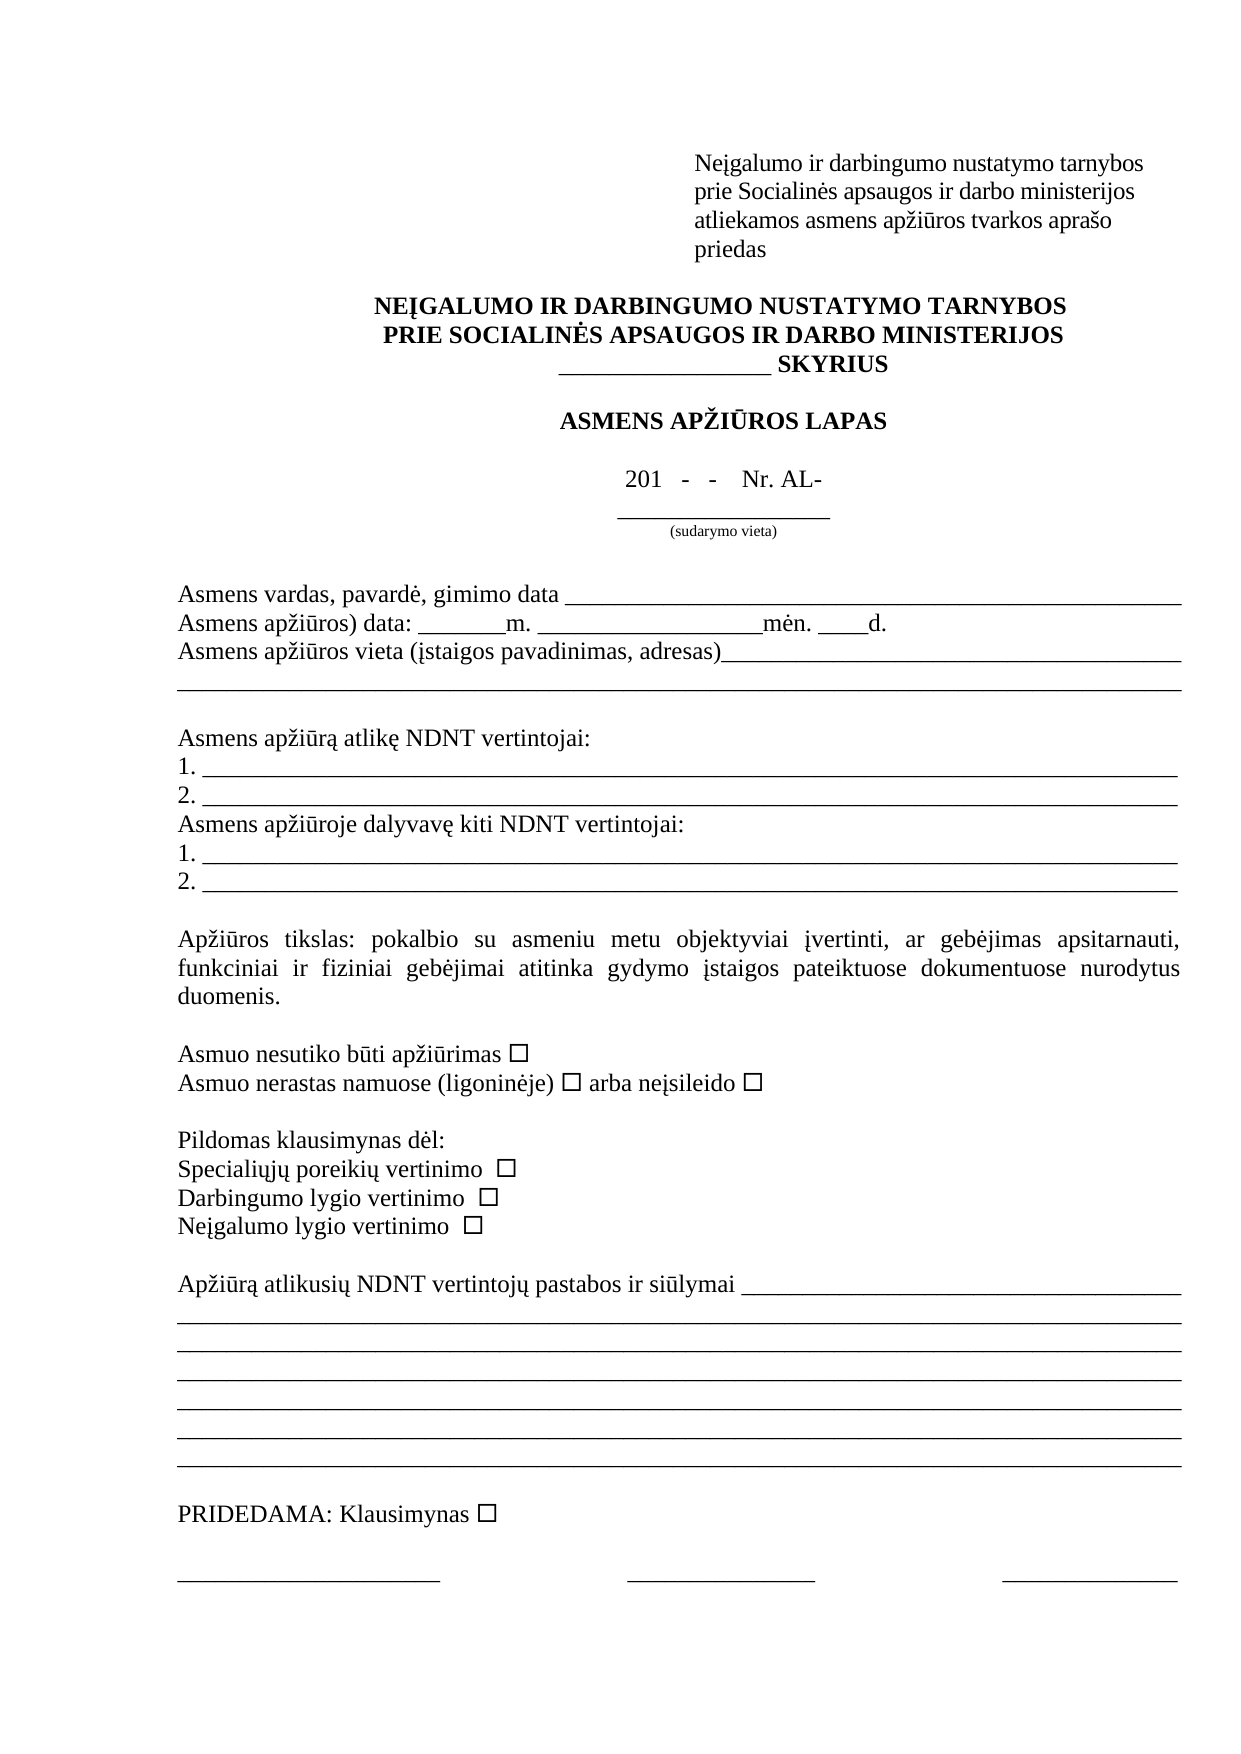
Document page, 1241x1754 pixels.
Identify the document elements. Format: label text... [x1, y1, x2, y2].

text Asmens apžiūros vieta (įstaigos pavadinimas, adresas) [177, 636, 1181, 665]
text _____________________ _______________ ______________ [177, 1556, 1181, 1585]
text _________________ [177, 493, 1181, 521]
text prie Socialinės apsaugos ir darbo ministerijos [694, 176, 1181, 205]
text Specialiųjų poreikių vertinimo  [177, 1154, 1181, 1183]
text Asmens apžiūros) data: _______m. __________________mėn. ____d. [177, 608, 1181, 636]
text NEĮGALUMO IR DARBINGUMO NUSTATYMO TARNYBOS [177, 291, 1181, 320]
text Asmuo nesutiko būti apžiūrimas  [177, 1039, 1181, 1068]
text Apžiūrą atlikusių NDNT vertintojų pastabos ir siūlymai [177, 1324, 1181, 1351]
text Apžiūrą atlikusių NDNT vertintojų pastabos ir siūlymai [177, 1439, 1181, 1466]
text Darbingumo lygio vertinimo  [177, 1183, 1181, 1211]
text Apžiūrą atlikusių NDNT vertintojų pastabos ir siūlymai [177, 1269, 1181, 1323]
text 201 - - Nr. AL- [177, 464, 1181, 493]
text _________________ SKYRIUS [177, 349, 1181, 378]
text PRIE SOCIALINĖS APSAUGOS IR DARBO MINISTERIJOS [177, 320, 1181, 349]
text Apžiūrą atlikusių NDNT vertintojų pastabos ir siūlymai [177, 1410, 1181, 1438]
text Neįgalumo lygio vertinimo  [177, 1211, 1181, 1240]
text 2. ______________________________________________________________________________ [177, 866, 1181, 895]
text 1. ______________________________________________________________________________ [177, 838, 1181, 866]
text 1. ______________________________________________________________________________ [177, 751, 1181, 780]
text Asmens apžiūrą atlikę NDNT vertintojai: [177, 723, 1181, 751]
text (sudarymo vieta) [177, 521, 1181, 550]
text ASMENS APŽIŪROS LAPAS [177, 406, 1181, 435]
text 2. ______________________________________________________________________________ [177, 780, 1181, 809]
text Apžiūrą atlikusių NDNT vertintojų pastabos ir siūlymai [177, 1381, 1181, 1409]
text Neįgalumo ir darbingumo nustatymo tarnybos [694, 148, 1181, 176]
text priedas [177, 234, 1181, 263]
text atliekamos asmens apžiūros tvarkos aprašo [694, 205, 1181, 234]
text Asmens vardas, pavardė, gimimo data [177, 579, 1181, 608]
text Asmuo nerastas namuose (ligoninėje)  arba neįsileido  [177, 1068, 1181, 1096]
text PRIDEDAMA: Klausimynas  [177, 1499, 1181, 1528]
text Apžiūros tikslas: pokalbio su asmeniu metu objektyviai įvertinti, ar gebėjimas apsitarnauti, funkciniai ir fiziniai gebėjimai atitinka gydymo įstaigos pateiktuose dokumentuose nurodytus duomenis. [177, 924, 1181, 1010]
text Asmens apžiūroje dalyvavę kiti NDNT vertintojai: [177, 809, 1181, 838]
text Pildomas klausimynas dėl: [177, 1125, 1181, 1154]
text Apžiūrą atlikusių NDNT vertintojų pastabos ir siūlymai [177, 1352, 1181, 1380]
